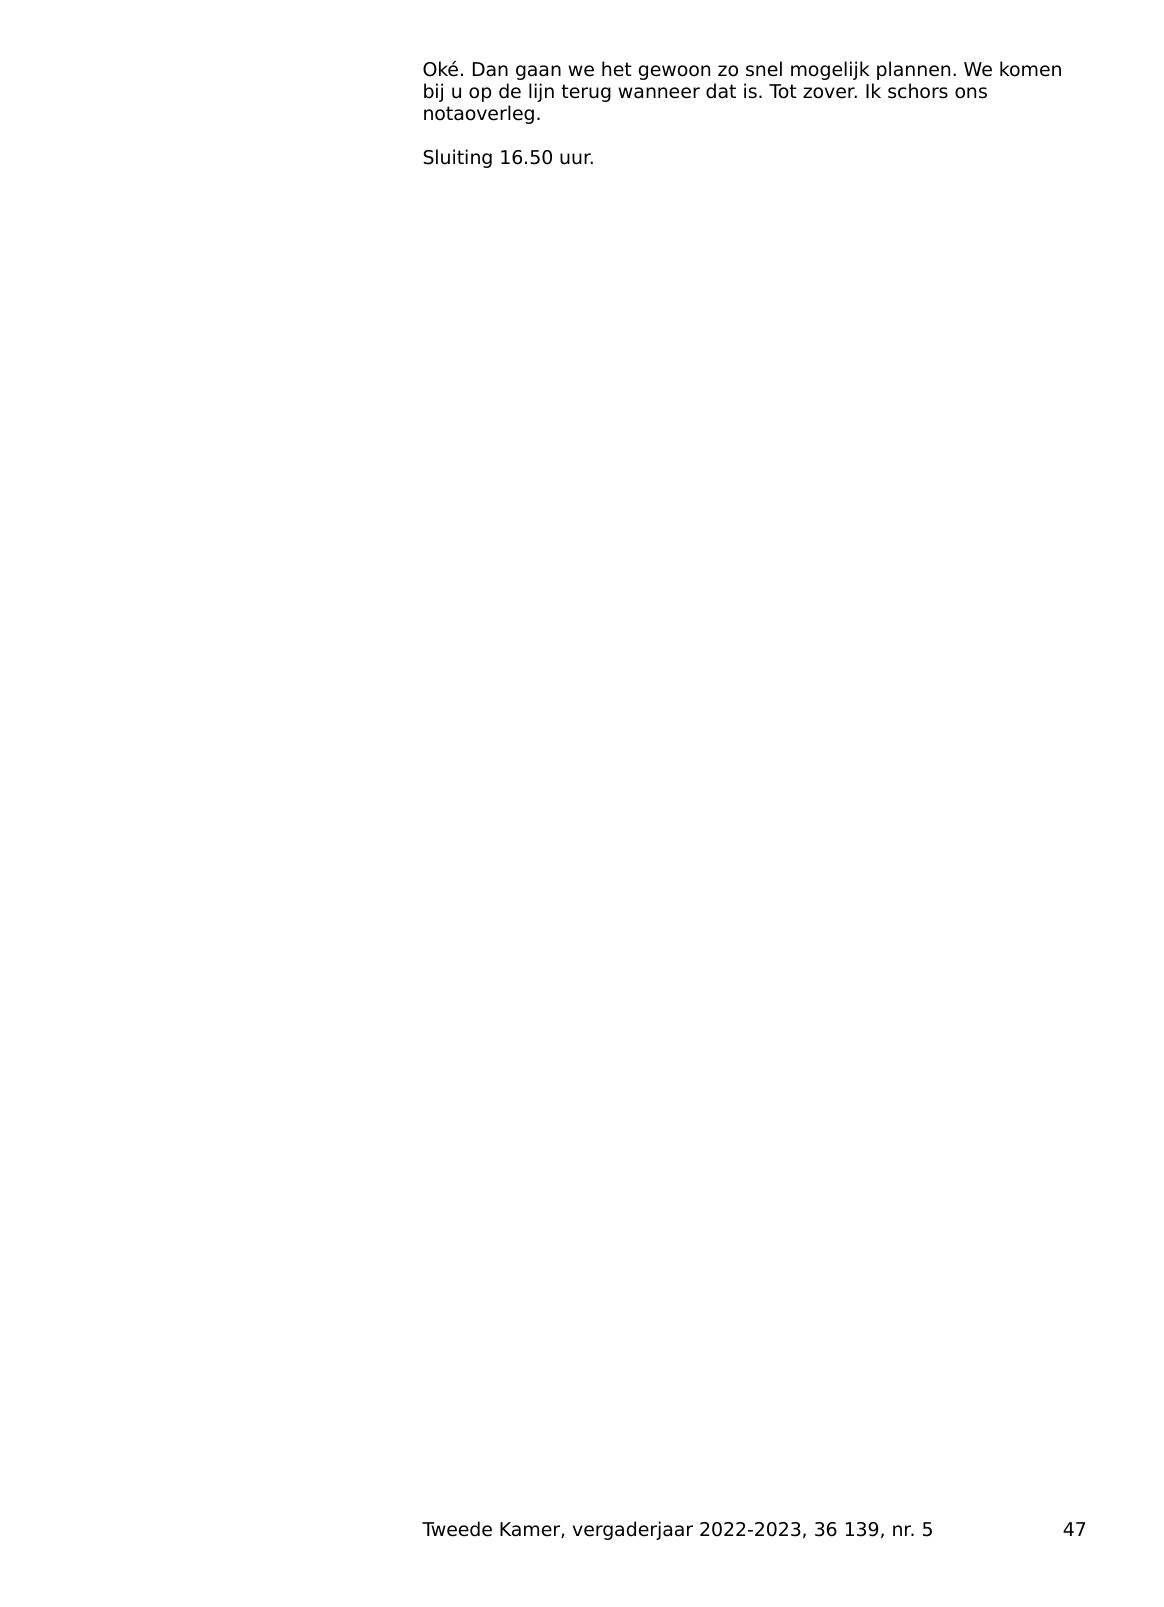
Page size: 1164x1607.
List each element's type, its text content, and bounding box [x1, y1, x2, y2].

text Oké. Dan gaan we het gewoon zo snel mogelijk plannen. We komen bij u op de lijn terug wanneer dat is. Tot zover. Ik schors ons notaoverleg. [422, 59, 1087, 125]
text Sluiting 16.50 uur. [422, 147, 1087, 169]
